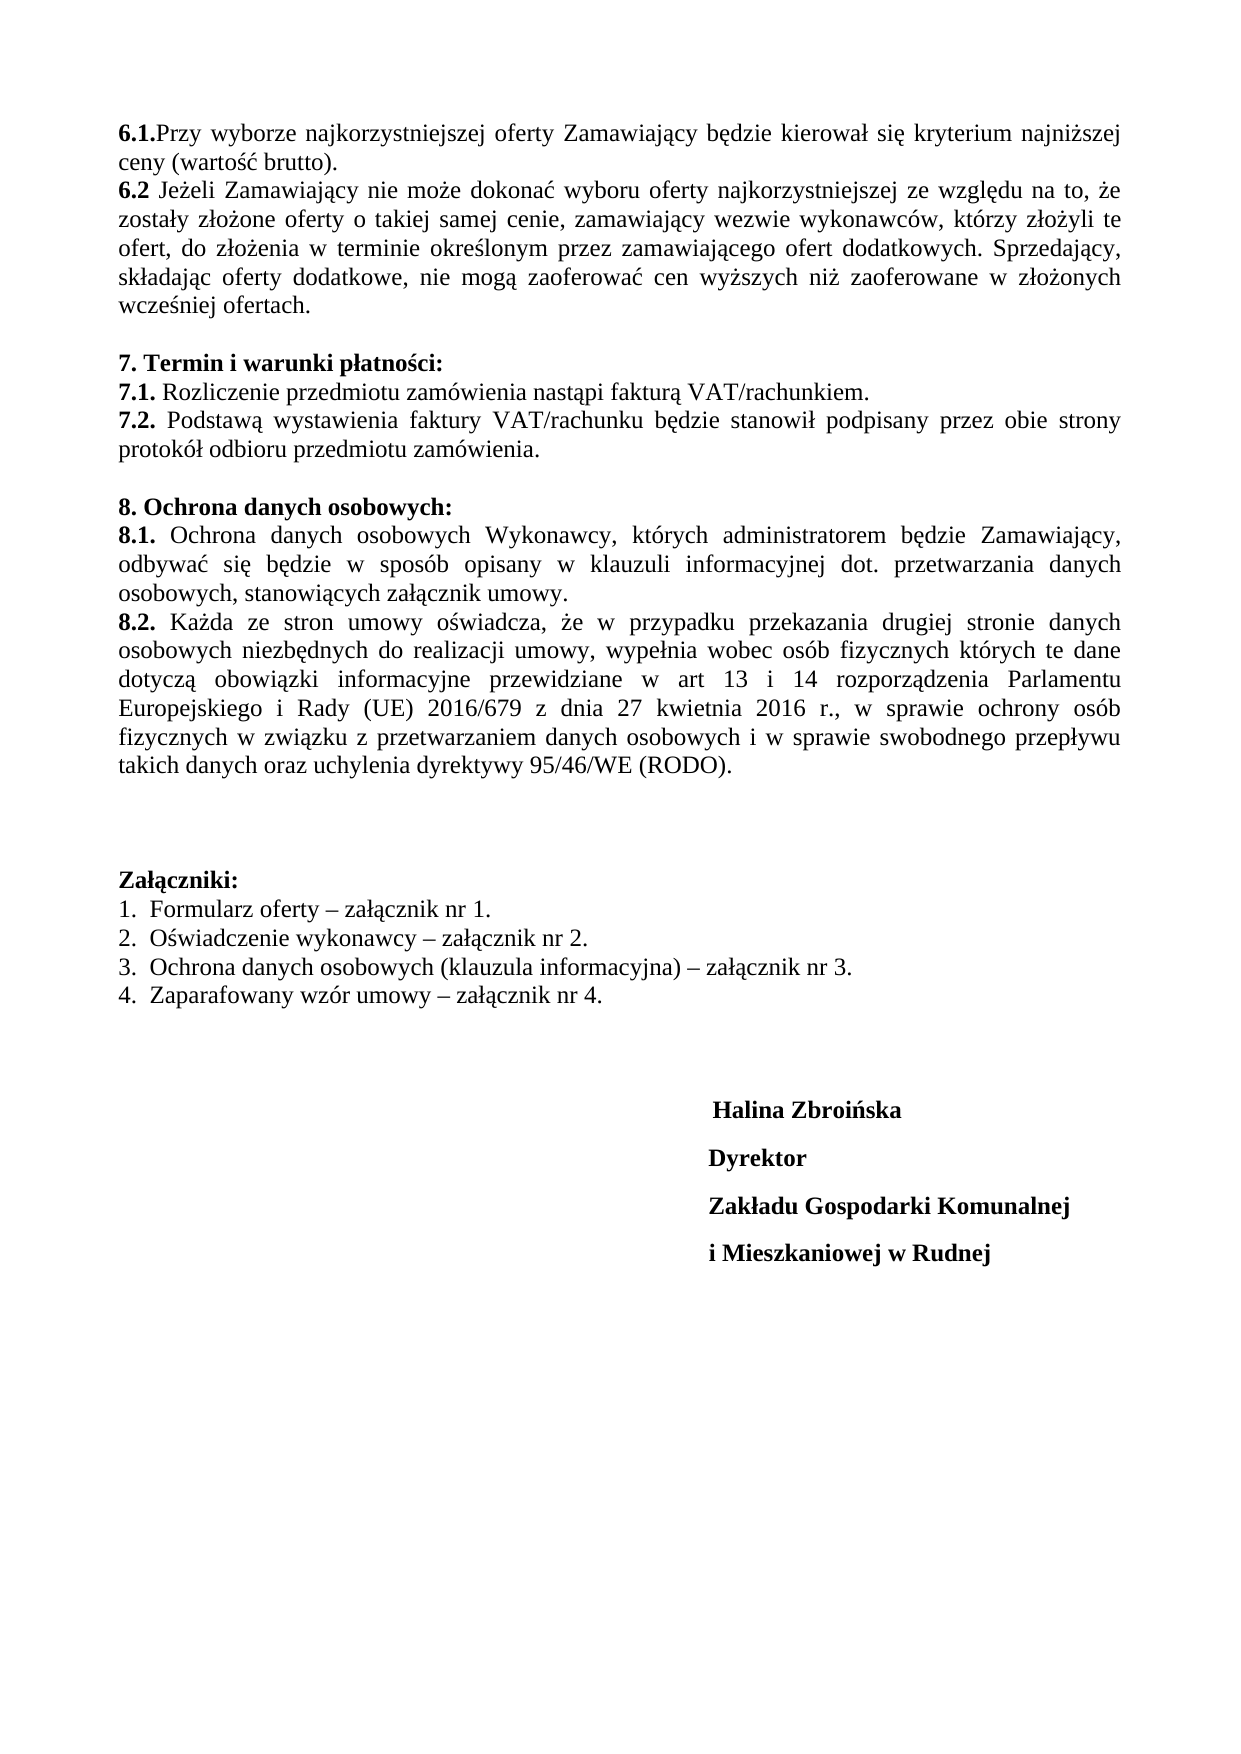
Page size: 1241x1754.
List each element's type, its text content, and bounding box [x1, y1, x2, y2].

text 7.2. Podstawą wystawienia faktury VAT/rachunku będzie stanowił podpisany przez obie strony protokół odbioru przedmiotu zamówienia. [118, 406, 1122, 463]
list 1. Formularz oferty – załącznik nr 1. [118, 894, 1122, 923]
text 8.2. Każda ze stron umowy oświadcza, że w przypadku przekazania drugiej stronie danych osobowych niezbędnych do realizacji umowy, wypełnia wobec osób fizycznych których te dane dotyczą obowiązki informacyjne przewidziane w art 13 i 14 rozporządzenia Parlamentu Europejskiego i Rady (UE) 2016/679 z dnia 27 kwietnia 2016 r., w sprawie ochrony osób fizycznych w związku z przetwarzaniem danych osobowych i w sprawie swobodnego przepływu takich danych oraz uchylenia dyrektywy 95/46/WE (RODO). [118, 607, 1122, 779]
text 6.1.Przy wyborze najkorzystniejszej oferty Zamawiający będzie kierował się kryterium najniższej ceny (wartość brutto). [118, 118, 1122, 176]
text 7.1. Rozliczenie przedmiotu zamówienia nastąpi fakturą VAT/rachunkiem. [118, 377, 1122, 406]
list 4. Zaparafowany wzór umowy – załącznik nr 4. [118, 981, 1122, 1009]
text 6.2 Jeżeli Zamawiający nie może dokonać wyboru oferty najkorzystniejszej ze względu na to, że zostały złożone oferty o takiej samej cenie, zamawiający wezwie wykonawców, którzy złożyli te ofert, do złożenia w terminie określonym przez zamawiającego ofert dodatkowych. Sprzedający, składając oferty dodatkowe, nie mogą zaoferować cen wyższych niż zaoferowane w złożonych wcześniej ofertach. [118, 176, 1122, 319]
text Halina Zbroińska [358, 1096, 1122, 1124]
text Dyrektor [634, 1143, 1122, 1172]
text Załączniki: [118, 866, 1122, 894]
text 8. Ochrona danych osobowych: [118, 492, 1122, 521]
text 7. Termin i warunki płatności: [118, 348, 1122, 377]
list 3. Ochrona danych osobowych (klauzula informacyjna) – załącznik nr 3. [118, 952, 1122, 981]
text Zakładu Gospodarki Komunalnej [634, 1191, 1122, 1219]
text i Mieszkaniowej w Rudnej [118, 1238, 1122, 1267]
text 8.1. Ochrona danych osobowych Wykonawcy, których administratorem będzie Zamawiający, odbywać się będzie w sposób opisany w klauzuli informacyjnej dot. przetwarzania danych osobowych, stanowiących załącznik umowy. [118, 521, 1122, 607]
list 2. Oświadczenie wykonawcy – załącznik nr 2. [118, 923, 1122, 952]
